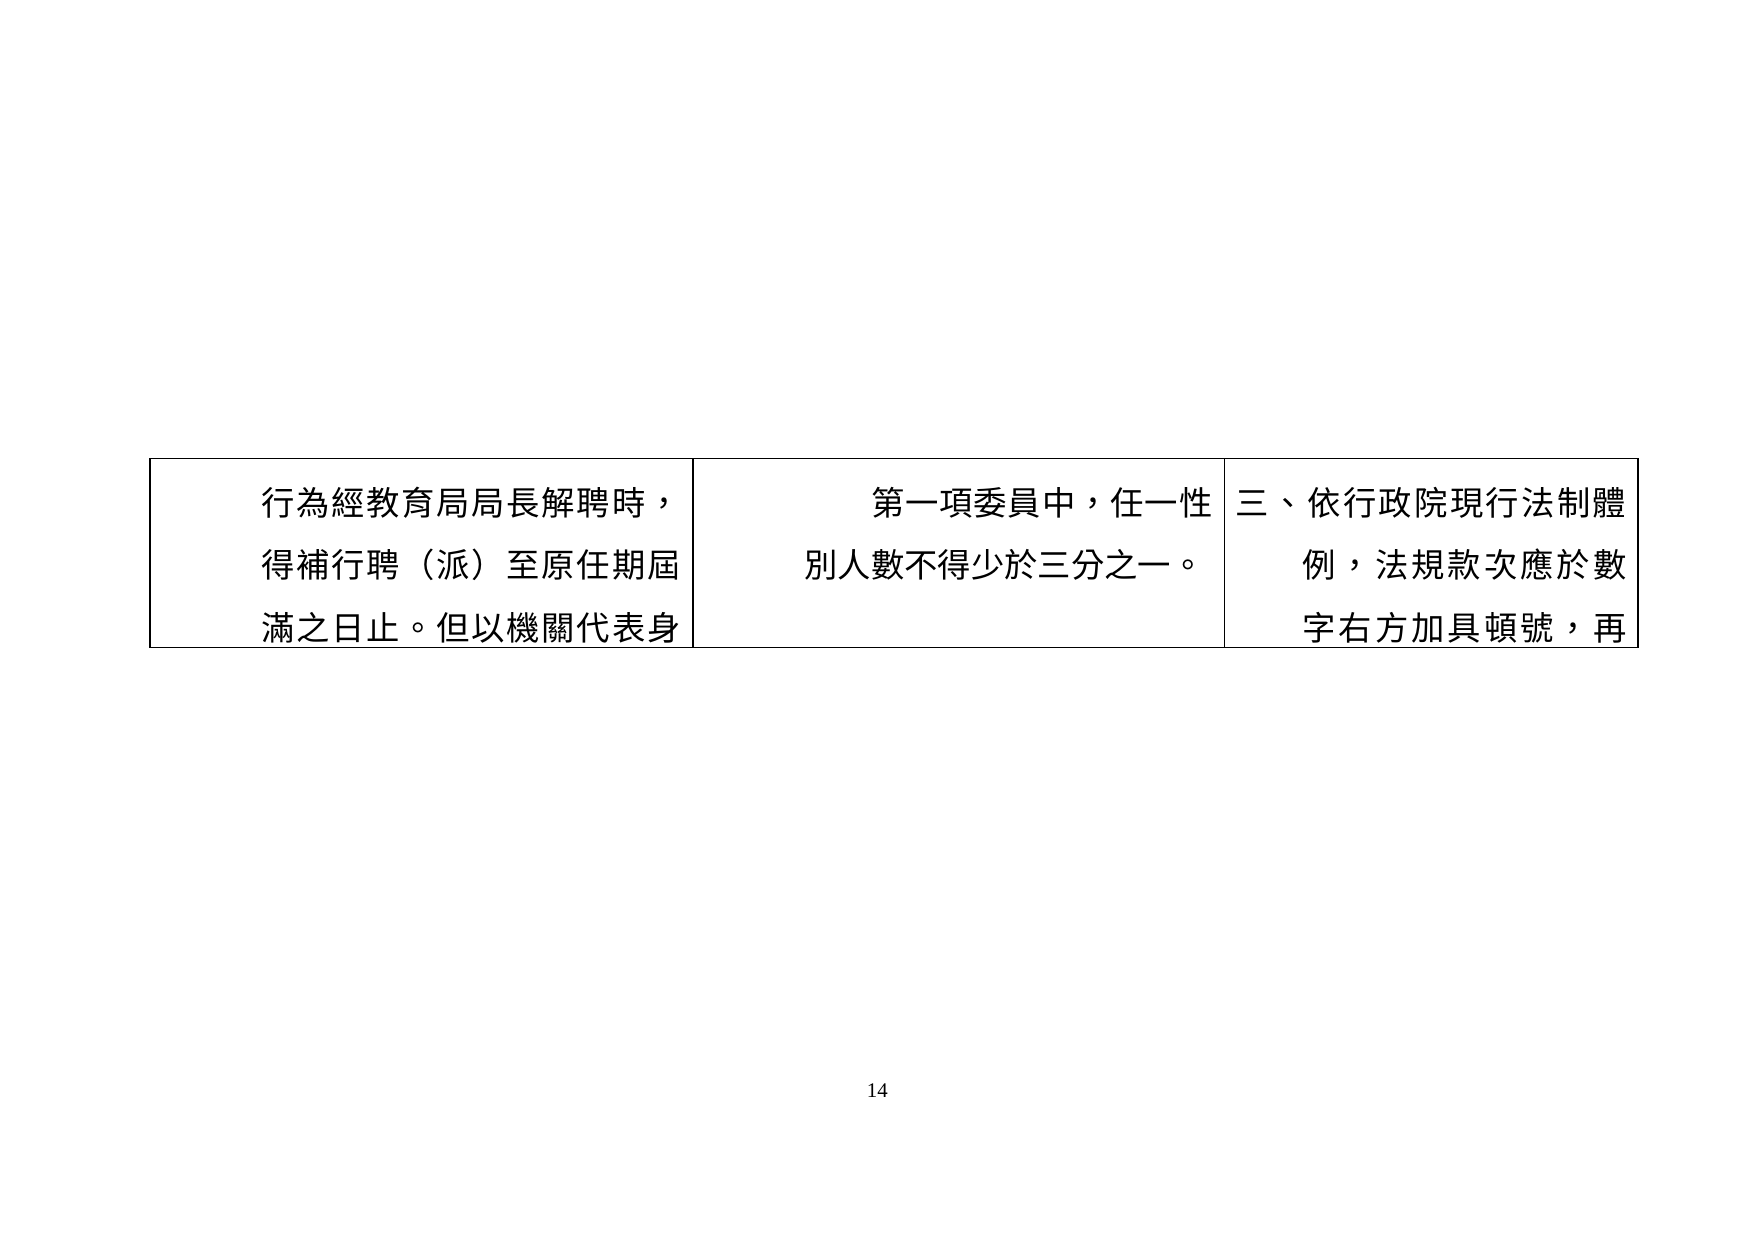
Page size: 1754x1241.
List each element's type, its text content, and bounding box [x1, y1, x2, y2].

table_cell 行為經教育局局長解聘時，得補行聘（派）至原任期屆滿之日止。但以機關代表身 [151, 459, 692, 647]
table_cell 第一項委員中，任一性別人數不得少於三分之一。 [694, 459, 1224, 647]
table_cell 三、依行政院現行法制體例，法規款次應於數字右方加具頓號，再 [1225, 459, 1637, 647]
